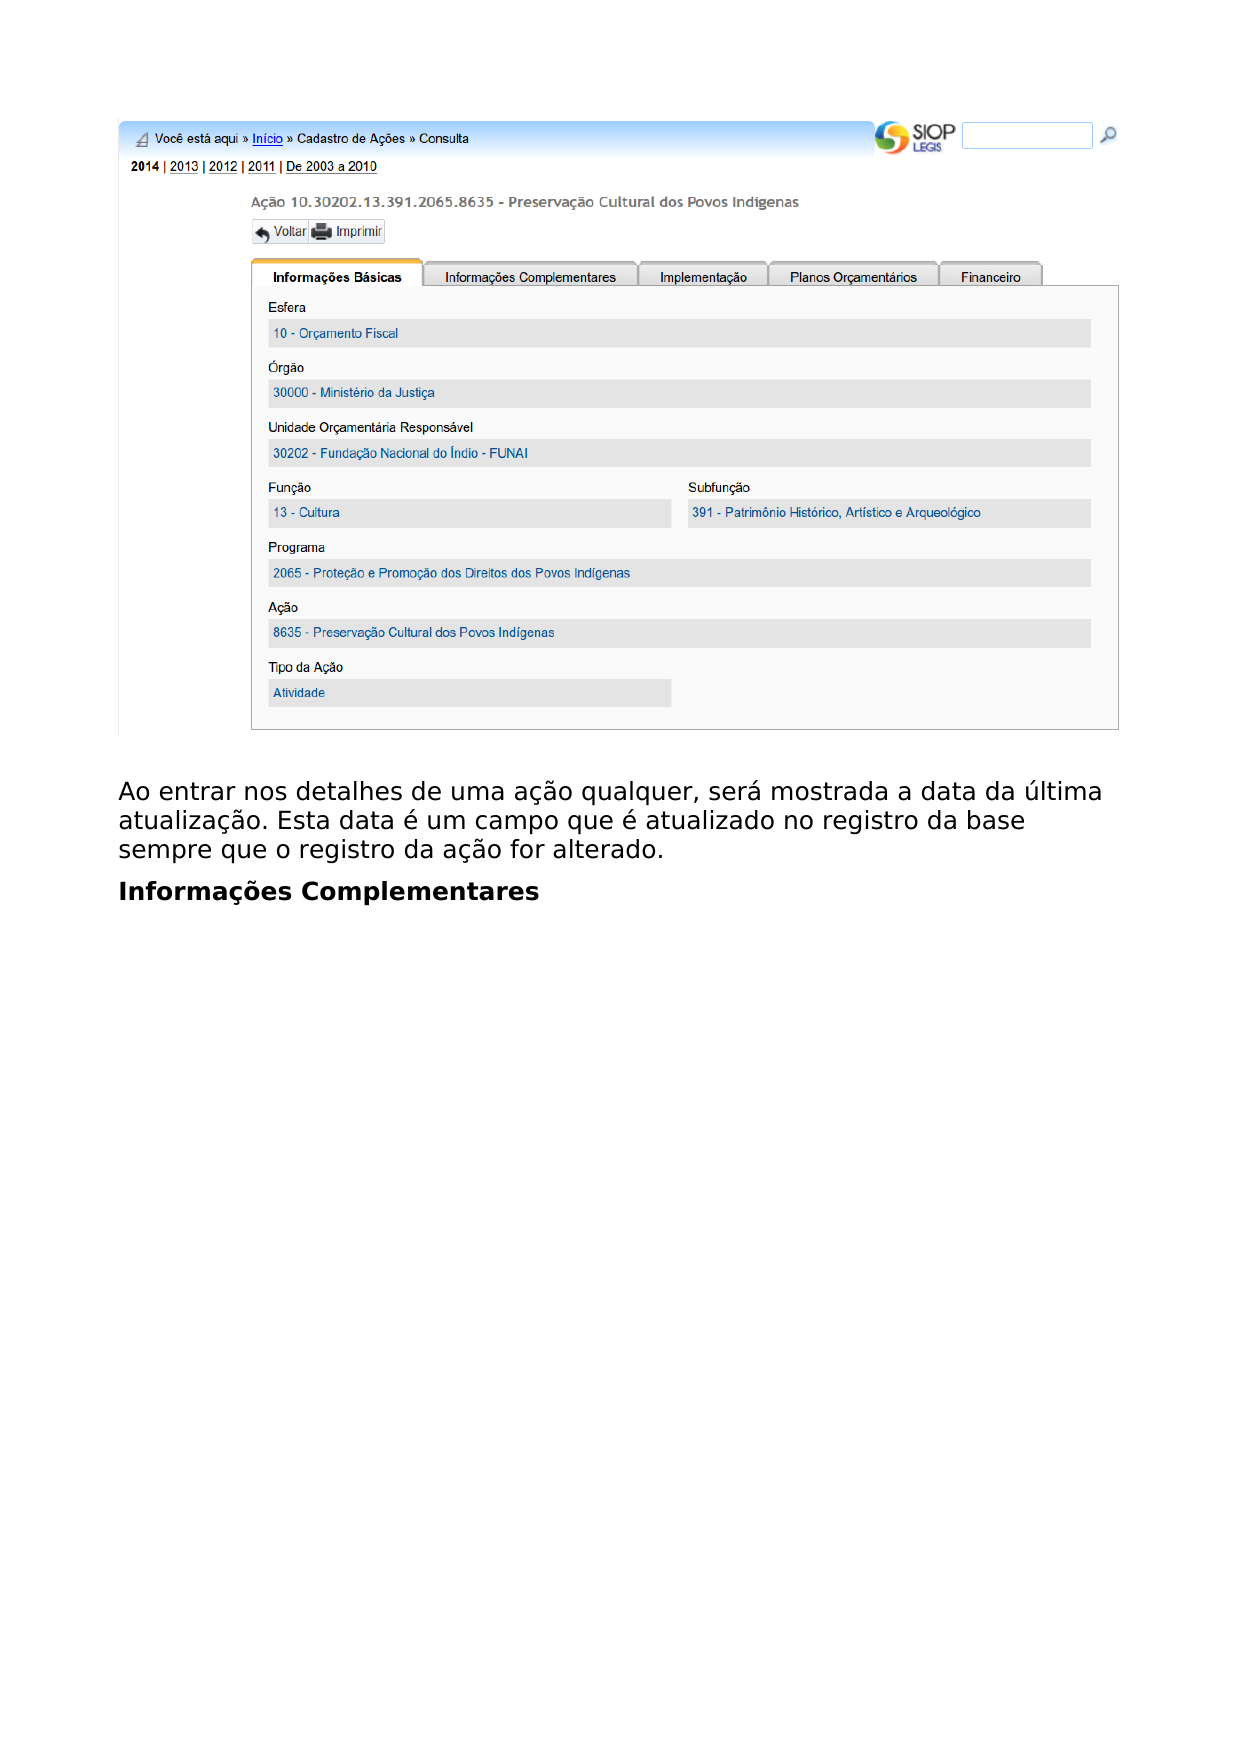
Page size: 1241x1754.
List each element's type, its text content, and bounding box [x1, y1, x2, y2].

text Ao entrar nos detalhes de uma ação qualquer, será mostrada a data da última atualização. Esta data é um campo que é atualizado no registro da base sempre que o registro da ação for alterado. [118, 777, 1122, 864]
text Informações Complementares [118, 877, 1122, 906]
picture [118, 118, 1123, 736]
